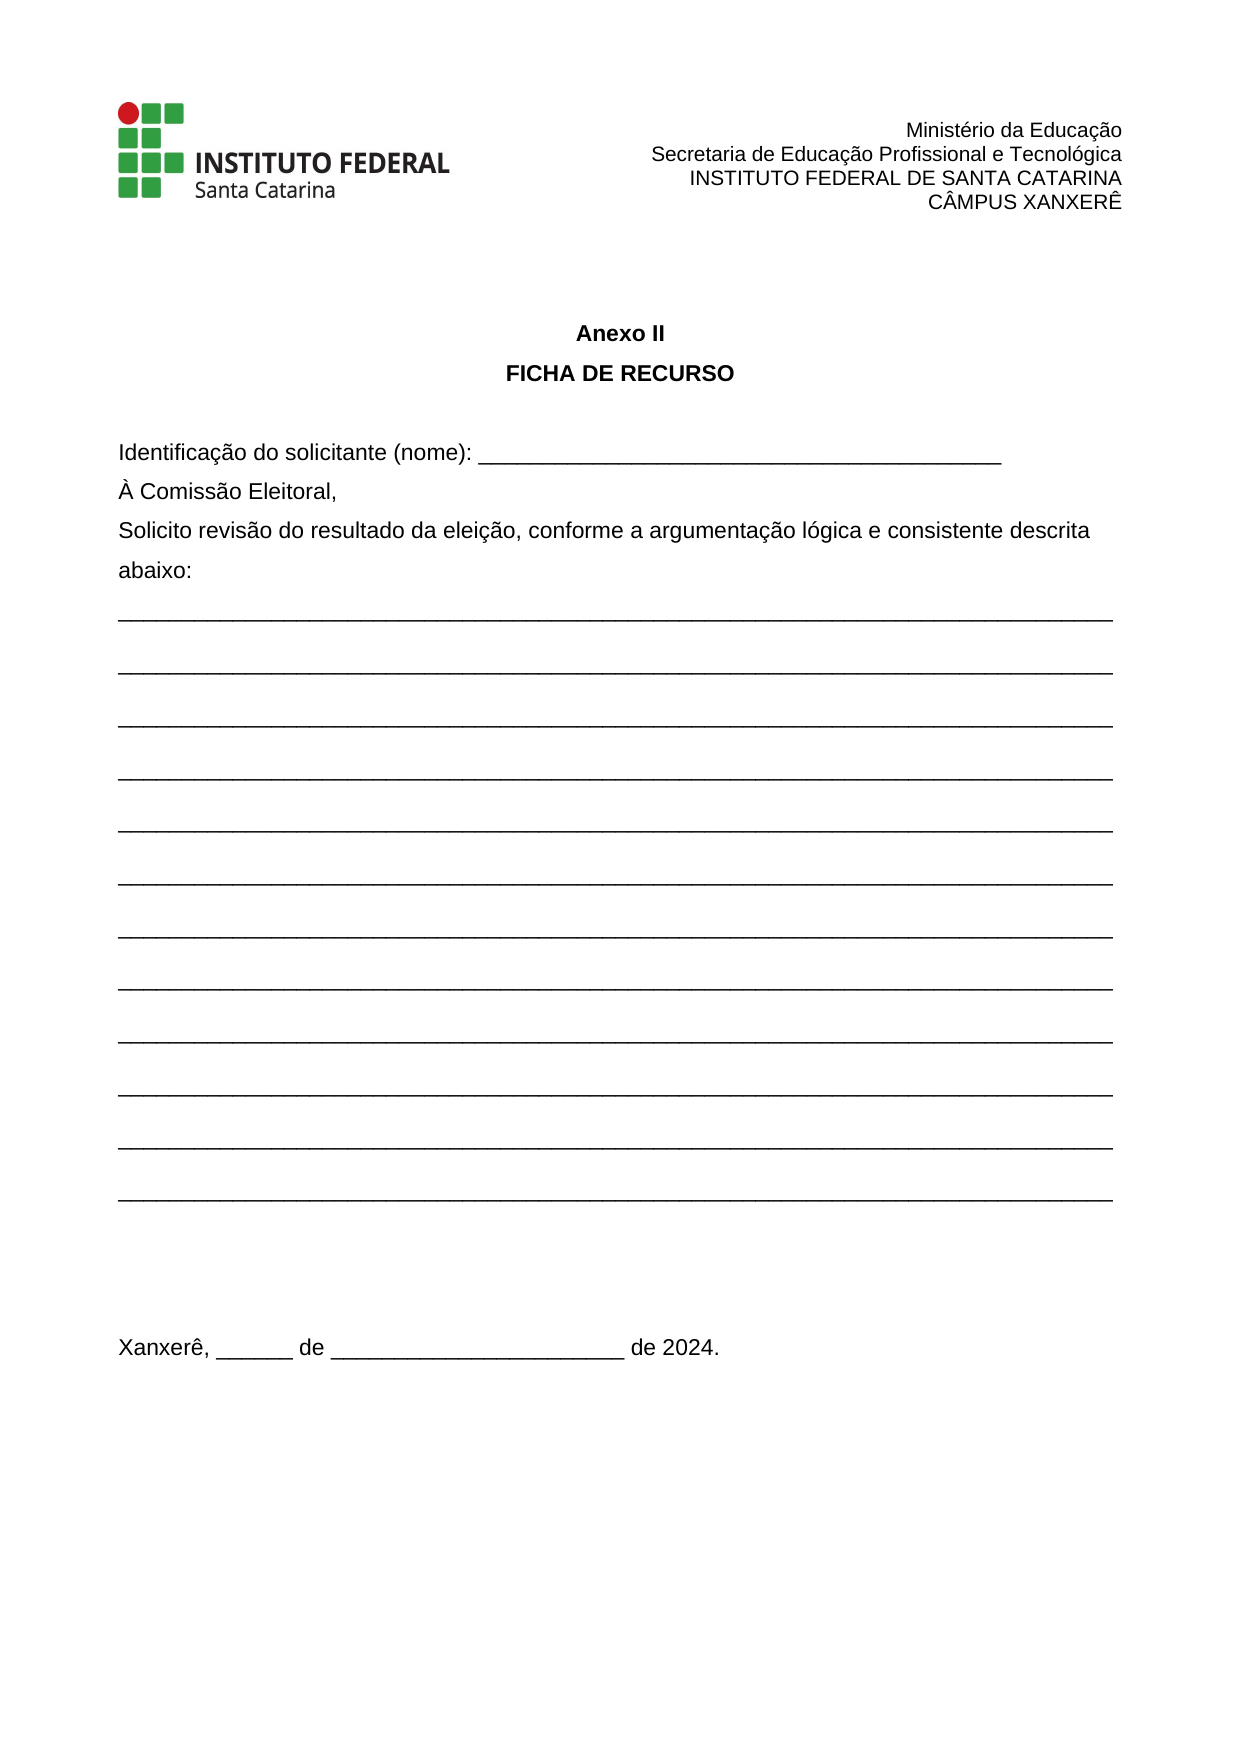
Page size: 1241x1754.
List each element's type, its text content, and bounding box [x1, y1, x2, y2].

text ______________________________________________________________________________ [118, 807, 1122, 834]
text ______________________________________________________________________________________________________________________________________________________________________________________________________________________________________________________________________________________________________________________________________________________________________________________________________ [118, 965, 1122, 1203]
text Anexo II [118, 320, 1122, 346]
text À Comissão Eleitoral, [118, 478, 1122, 504]
text Identificação do solicitante (nome): _________________________________________ [118, 438, 1122, 465]
text ______________________________________________________________________________ [118, 860, 1122, 886]
text Solicito revisão do resultado da eleição, conforme a argumentação lógica e consistente descrita abaixo: [118, 517, 1122, 583]
text ______________________________________________________________________________ [118, 754, 1122, 781]
picture [118, 102, 450, 198]
text ______________________________________________________________________________ [118, 649, 1122, 676]
text Xanxerê, ______ de _______________________ de 2024. [118, 1334, 1122, 1361]
text ______________________________________________________________________________ [118, 702, 1122, 728]
text ______________________________________________________________________________ [118, 596, 1122, 623]
text FICHA DE RECURSO [118, 359, 1122, 386]
text ______________________________________________________________________________ [118, 913, 1122, 939]
